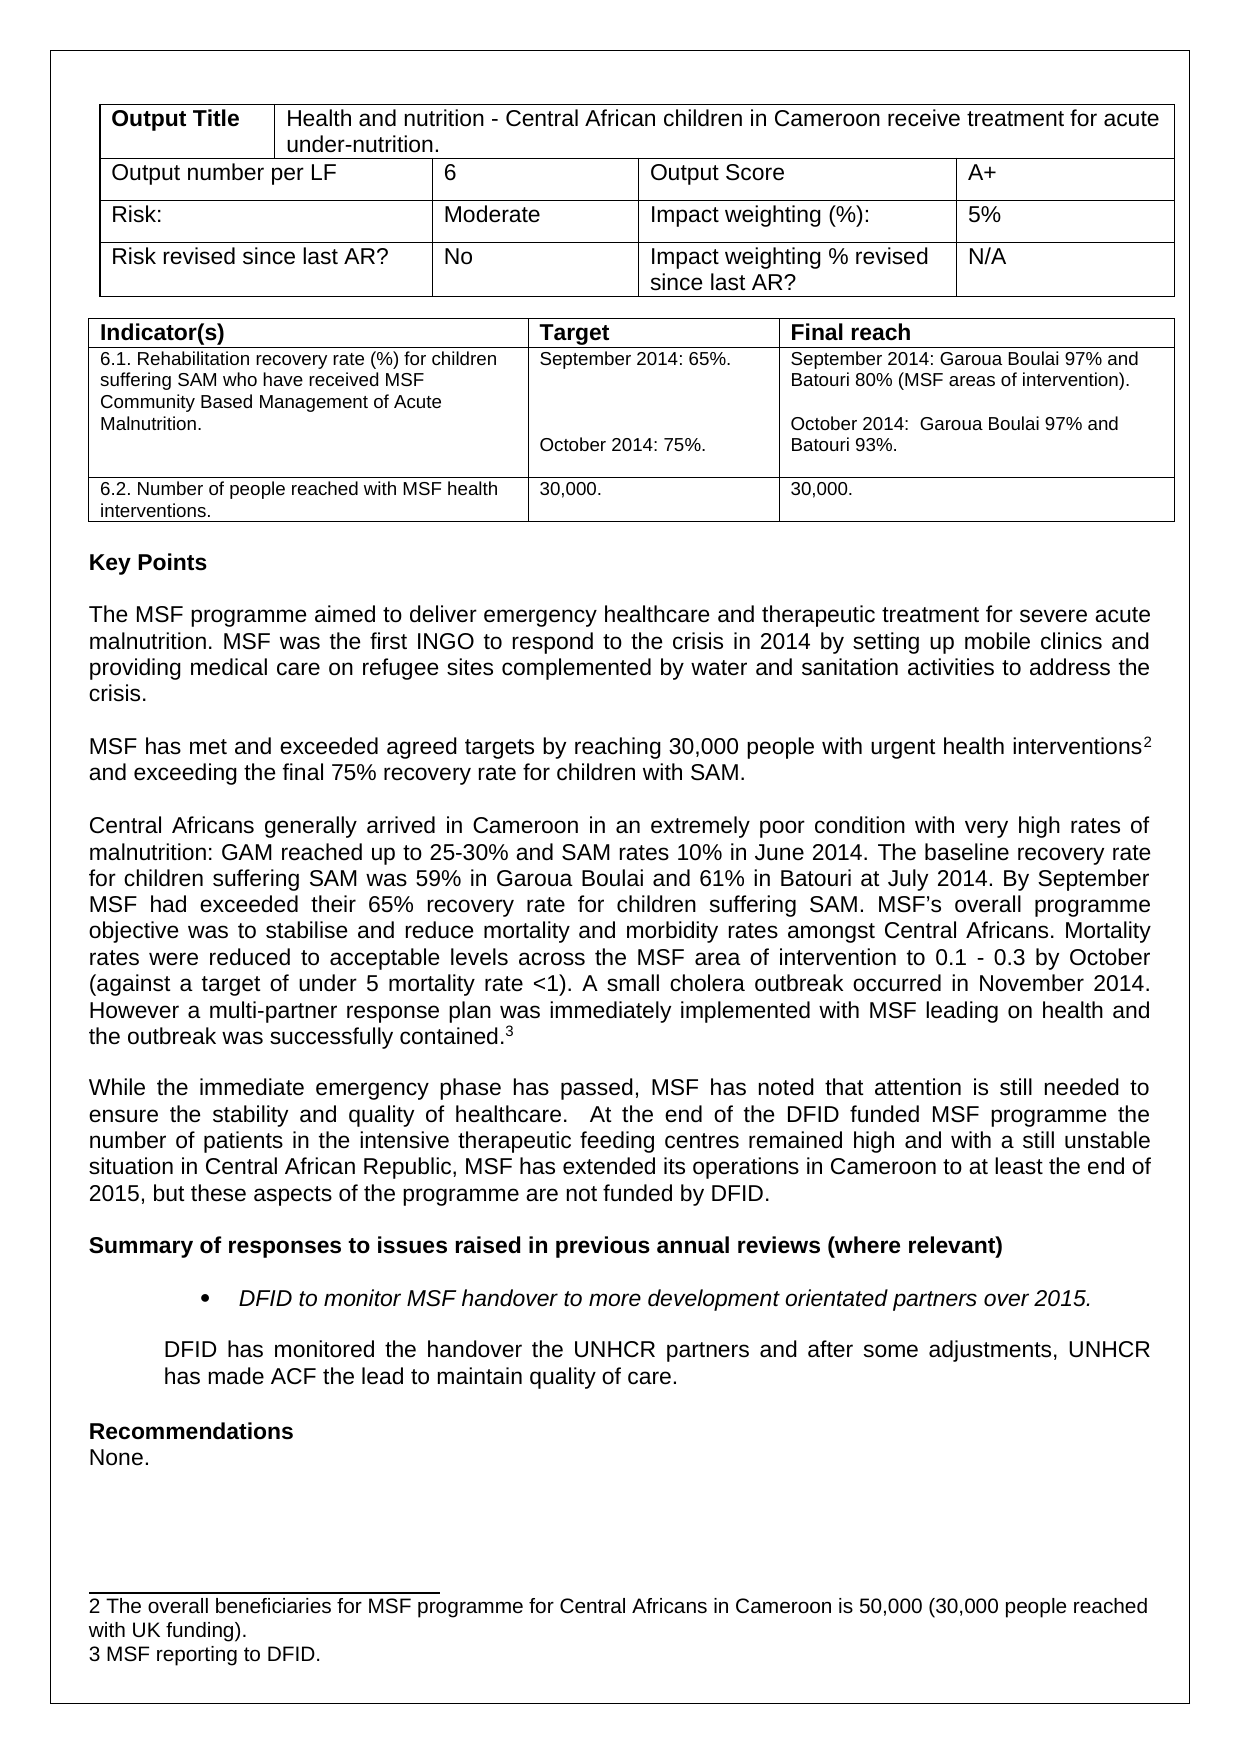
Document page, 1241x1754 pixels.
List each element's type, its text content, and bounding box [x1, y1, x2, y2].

text MSF reporting to DFID. [89, 1641, 1152, 1665]
text Recommendations [89, 1418, 1152, 1444]
table_cell A+ [957, 159, 1174, 199]
table_cell Moderate [433, 201, 638, 242]
table_cell 6.1. Rehabilitation recovery rate (%) for children suffering SAM who have received MSF Community Based Management of Acute Malnutrition. [89, 348, 528, 477]
text Key Points [89, 548, 1152, 575]
table_cell Impact weighting % revised since last AR? [639, 243, 956, 296]
table_cell Impact weighting (%): [639, 201, 956, 242]
table_cell 5% [957, 201, 1174, 242]
table_header Output Title [101, 105, 274, 157]
table_cell September 2014: Garoua Boulai 97% and Batouri 80% (MSF areas of intervention). October 2014: Garoua Boulai 97% and Batouri 93%. [780, 348, 1174, 477]
text Summary of responses to issues raised in previous annual reviews (where relevant) [89, 1232, 1152, 1259]
text MSF has met and exceeded agreed targets by reaching 30,000 people with urgent health interventions and exceeding the final 75% recovery rate for children with SAM. [89, 733, 1152, 786]
text The overall beneficiaries for MSF programme for Central Africans in Cameroon is 50,000 (30,000 people reached with UK funding). [89, 1593, 1152, 1641]
text While the immediate emergency phase has passed, MSF has noted that attention is still needed to ensure the stability and quality of healthcare. At the end of the DFID funded MSF programme the number of patients in the intensive therapeutic feeding centres remained high and with a still unstable situation in Central African Republic, MSF has extended its operations in Cameroon to at least the end of 2015, but these aspects of the programme are not funded by DFID. [89, 1074, 1152, 1206]
table_cell 6.2. Number of people reached with MSF health interventions. [89, 478, 528, 521]
table_cell Output number per LF [101, 159, 432, 199]
text Central Africans generally arrived in Cameroon in an extremely poor condition with very high rates of malnutrition: GAM reached up to 25-30% and SAM rates 10% in June 2014. The baseline recovery rate for children suffering SAM was 59% in Garoua Boulai and 61% in Batouri at July 2014. By September MSF had exceeded their 65% recovery rate for children suffering SAM. MSF’s overall programme objective was to stabilise and reduce mortality and morbidity rates amongst Central Africans. Mortality rates were reduced to acceptable levels across the MSF area of intervention to 0.1 - 0.3 by October (against a target of under 5 mortality rate <1). A small cholera outbreak occurred in November 2014. However a multi-partner response plan was immediately implemented with MSF leading on health and the outbreak was successfully contained. [89, 812, 1152, 1049]
text The MSF programme aimed to deliver emergency healthcare and therapeutic treatment for severe acute malnutrition. MSF was the first INGO to respond to the crisis in 2014 by setting up mobile clinics and providing medical care on refugee sites complemented by water and sanitation activities to address the crisis. [89, 601, 1152, 707]
table_cell Output Score [639, 159, 956, 199]
table_header Target [529, 319, 779, 347]
table_cell 30,000. [529, 478, 779, 521]
table_cell 6 [433, 159, 638, 199]
table_cell Risk: [101, 201, 432, 242]
text DFID has monitored the handover the UNHCR partners and after some adjustments, UNHCR has made ACF the lead to maintain quality of care. [164, 1336, 1152, 1389]
table_header Final reach [780, 319, 1174, 347]
table_cell Risk revised since last AR? [101, 243, 432, 296]
table_cell September 2014: 65%. October 2014: 75%. [529, 348, 779, 477]
table_cell No [433, 243, 638, 296]
text None. [89, 1444, 1152, 1471]
table_header Indicator(s) [89, 319, 528, 347]
table_cell N/A [957, 243, 1174, 296]
table_header Health and nutrition - Central African children in Cameroon receive treatment for acute under-nutrition. [275, 105, 1174, 157]
list DFID to monitor MSF handover to more development orientated partners over 2015. [201, 1285, 1152, 1311]
table_cell 30,000. [780, 478, 1174, 521]
